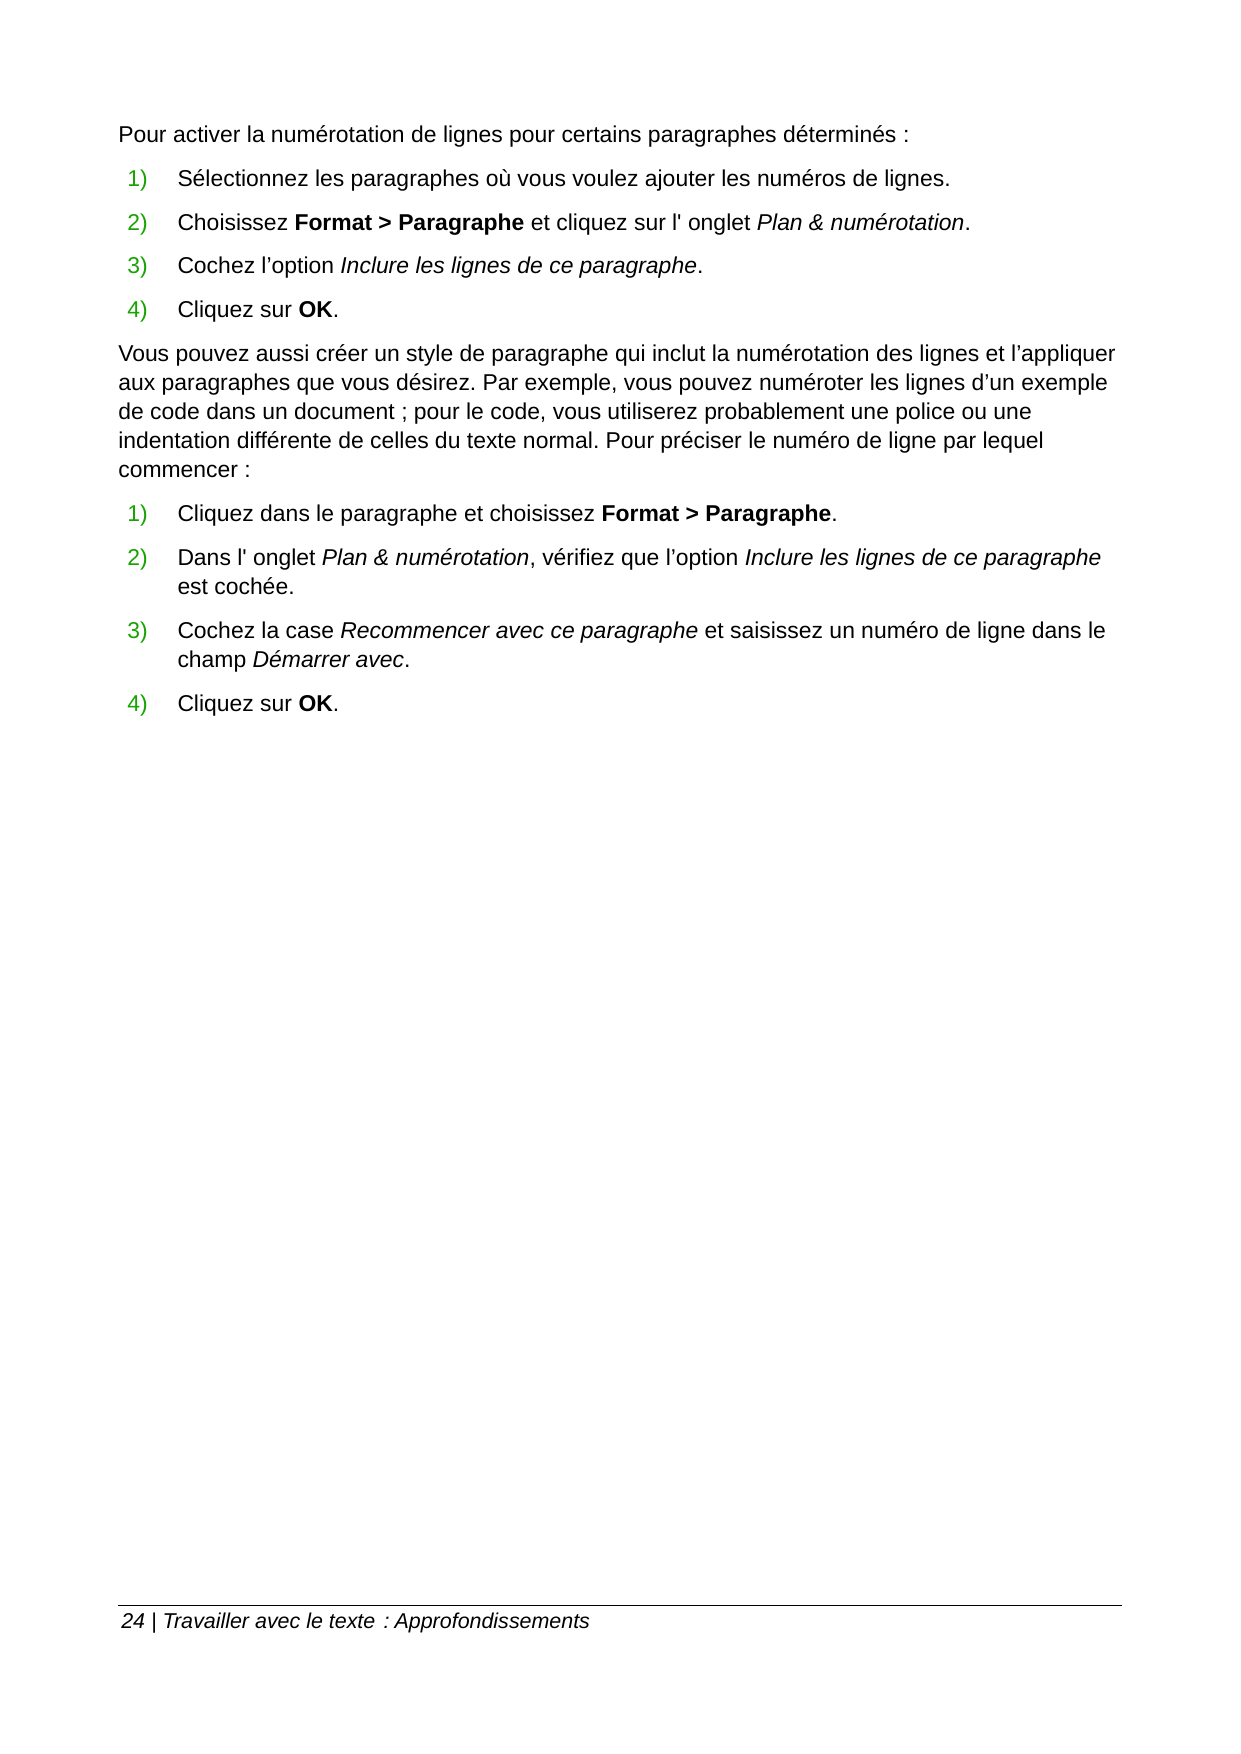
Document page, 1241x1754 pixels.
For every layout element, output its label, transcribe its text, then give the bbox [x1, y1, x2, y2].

list Cliquez sur OK. [148, 293, 1122, 322]
list Sélectionnez les paragraphes où vous voulez ajouter les numéros de lignes. [148, 162, 1122, 191]
list Choisissez Format > Paragraphe et cliquez sur l' onglet Plan & numérotation. [148, 206, 1122, 235]
list Cliquez dans le paragraphe et choisissez Format > Paragraphe. [148, 497, 1122, 526]
text Vous pouvez aussi créer un style de paragraphe qui inclut la numérotation des lignes et l’appliquer aux paragraphes que vous désirez. Par exemple, vous pouvez numéroter les lignes d’un exemple de code dans un document ; pour le code, vous utiliserez probablement une police ou une indentation différente de celles du texte normal. Pour préciser le numéro de ligne par lequel commencer : [118, 337, 1122, 483]
text Pour activer la numérotation de lignes pour certains paragraphes déterminés : [118, 118, 1122, 147]
list Dans l' onglet Plan & numérotation, vérifiez que l’option Inclure les lignes de ce paragraphe est cochée. [148, 541, 1122, 599]
list Cochez l’option Inclure les lignes de ce paragraphe. [148, 249, 1122, 278]
list Cliquez sur OK. [148, 687, 1122, 716]
list Cochez la case Recommencer avec ce paragraphe et saisissez un numéro de ligne dans le champ Démarrer avec. [148, 614, 1122, 672]
